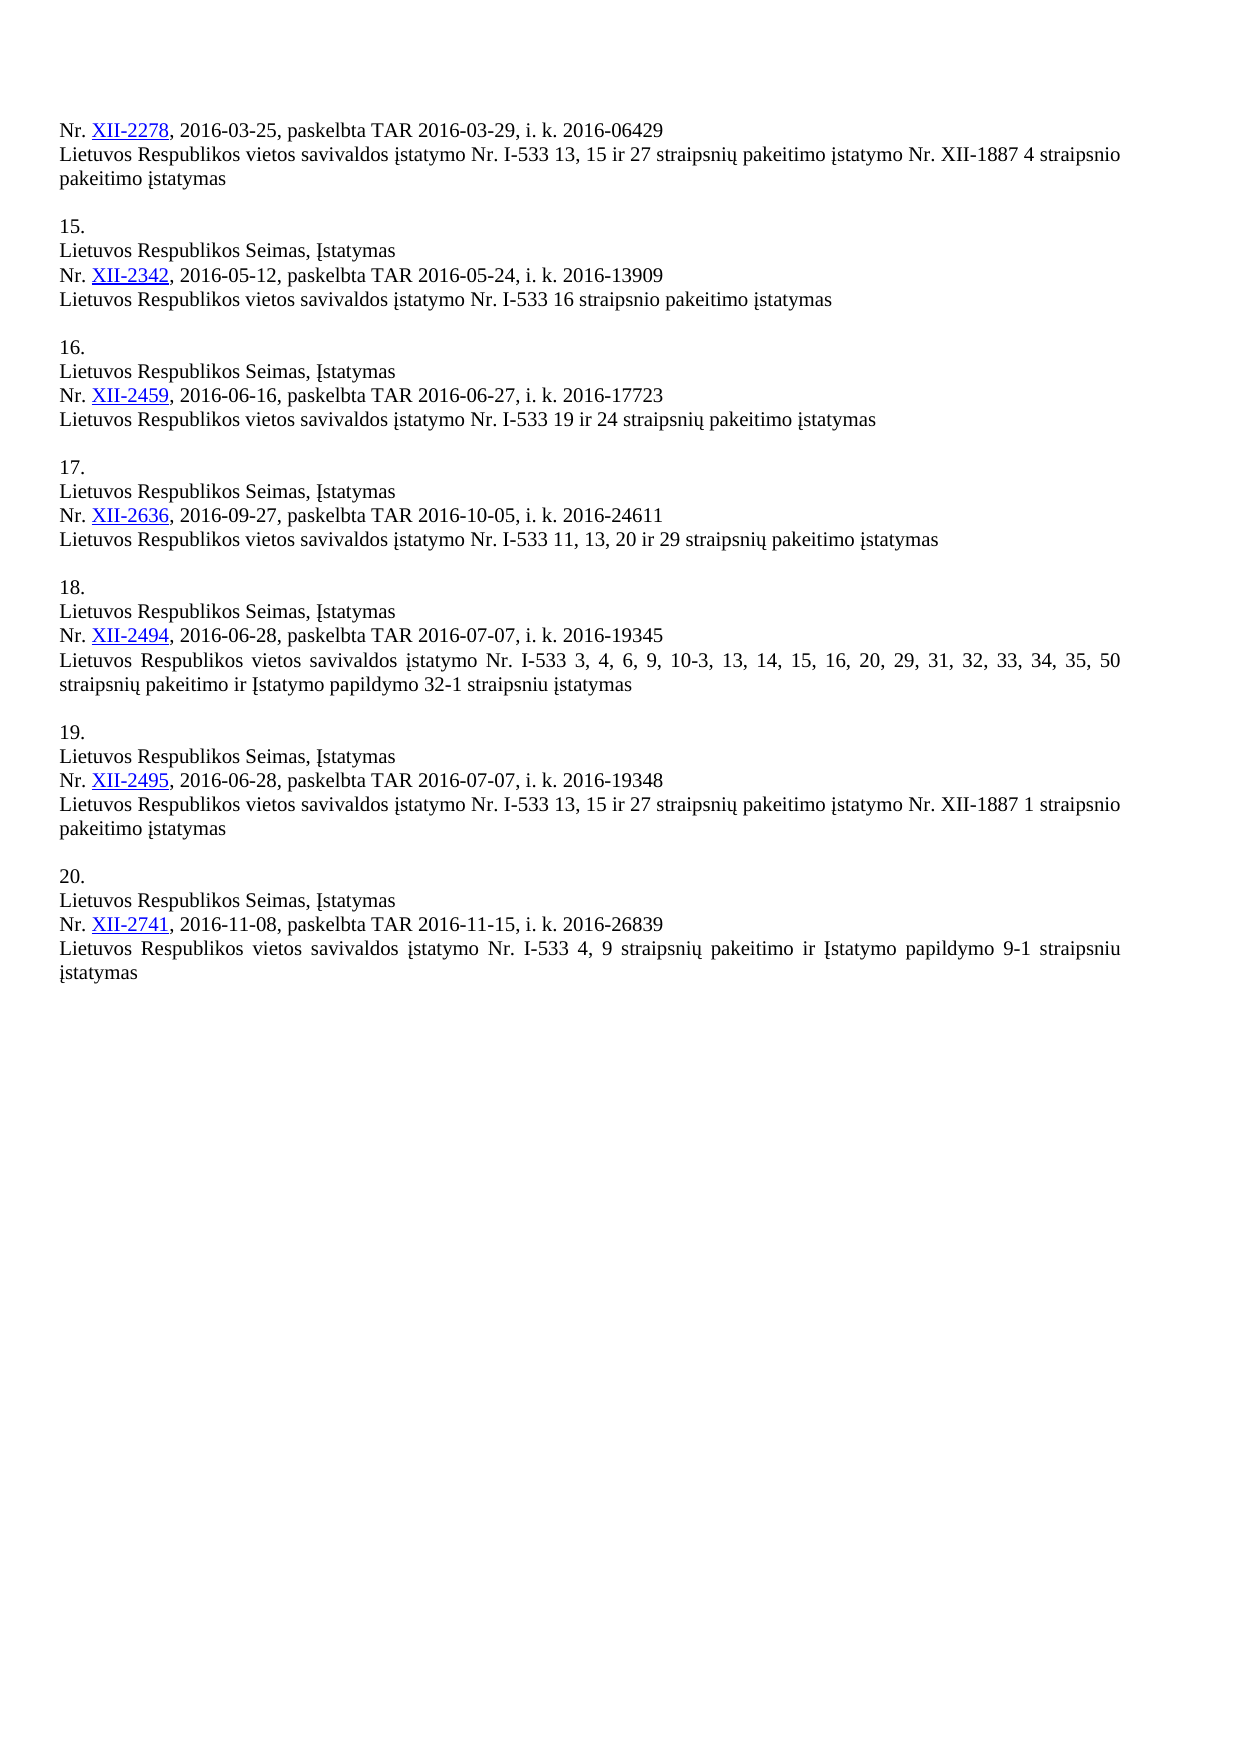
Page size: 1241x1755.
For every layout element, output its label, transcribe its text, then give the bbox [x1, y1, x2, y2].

text Lietuvos Respublikos Seimas, Įstatymas [59, 238, 1122, 262]
text Lietuvos Respublikos vietos savivaldos įstatymo Nr. I-533 11, 13, 20 ir 29 straipsnių pakeitimo įstatymas [59, 527, 1122, 551]
text Nr. XII-2494, 2016-06-28, paskelbta TAR 2016-07-07, i. k. 2016-19345 [59, 623, 1122, 647]
text Lietuvos Respublikos vietos savivaldos įstatymo Nr. I-533 16 straipsnio pakeitimo įstatymas [59, 287, 1122, 311]
text Lietuvos Respublikos Seimas, Įstatymas [59, 599, 1122, 623]
text Lietuvos Respublikos vietos savivaldos įstatymo Nr. I-533 13, 15 ir 27 straipsnių pakeitimo įstatymo Nr. XII-1887 4 straipsnio pakeitimo įstatymas [59, 142, 1122, 190]
text Lietuvos Respublikos Seimas, Įstatymas [59, 888, 1122, 912]
text 19. [59, 720, 1122, 744]
text Lietuvos Respublikos vietos savivaldos įstatymo Nr. I-533 13, 15 ir 27 straipsnių pakeitimo įstatymo Nr. XII-1887 1 straipsnio pakeitimo įstatymas [59, 792, 1122, 840]
text Lietuvos Respublikos vietos savivaldos įstatymo Nr. I-533 19 ir 24 straipsnių pakeitimo įstatymas [59, 407, 1122, 431]
text 16. [59, 335, 1122, 359]
text Nr. XII-2459, 2016-06-16, paskelbta TAR 2016-06-27, i. k. 2016-17723 [59, 383, 1122, 407]
text Lietuvos Respublikos vietos savivaldos įstatymo Nr. I-533 4, 9 straipsnių pakeitimo ir Įstatymo papildymo 9-1 straipsniu įstatymas [59, 936, 1122, 984]
text Nr. XII-2741, 2016-11-08, paskelbta TAR 2016-11-15, i. k. 2016-26839 [59, 912, 1122, 936]
text Lietuvos Respublikos Seimas, Įstatymas [59, 479, 1122, 503]
text Nr. XII-2342, 2016-05-12, paskelbta TAR 2016-05-24, i. k. 2016-13909 [59, 262, 1122, 287]
text 18. [59, 575, 1122, 599]
text 15. [59, 214, 1122, 238]
text Lietuvos Respublikos Seimas, Įstatymas [59, 359, 1122, 383]
text 20. [59, 864, 1122, 888]
text Lietuvos Respublikos Seimas, Įstatymas [59, 744, 1122, 768]
text Nr. XII-2278, 2016-03-25, paskelbta TAR 2016-03-29, i. k. 2016-06429 [59, 118, 1122, 142]
text Lietuvos Respublikos vietos savivaldos įstatymo Nr. I-533 3, 4, 6, 9, 10-3, 13, 14, 15, 16, 20, 29, 31, 32, 33, 34, 35, 50 straipsnių pakeitimo ir Įstatymo papildymo 32-1 straipsniu įstatymas [59, 647, 1122, 696]
text Nr. XII-2636, 2016-09-27, paskelbta TAR 2016-10-05, i. k. 2016-24611 [59, 503, 1122, 527]
text 17. [59, 455, 1122, 479]
text Nr. XII-2495, 2016-06-28, paskelbta TAR 2016-07-07, i. k. 2016-19348 [59, 768, 1122, 792]
